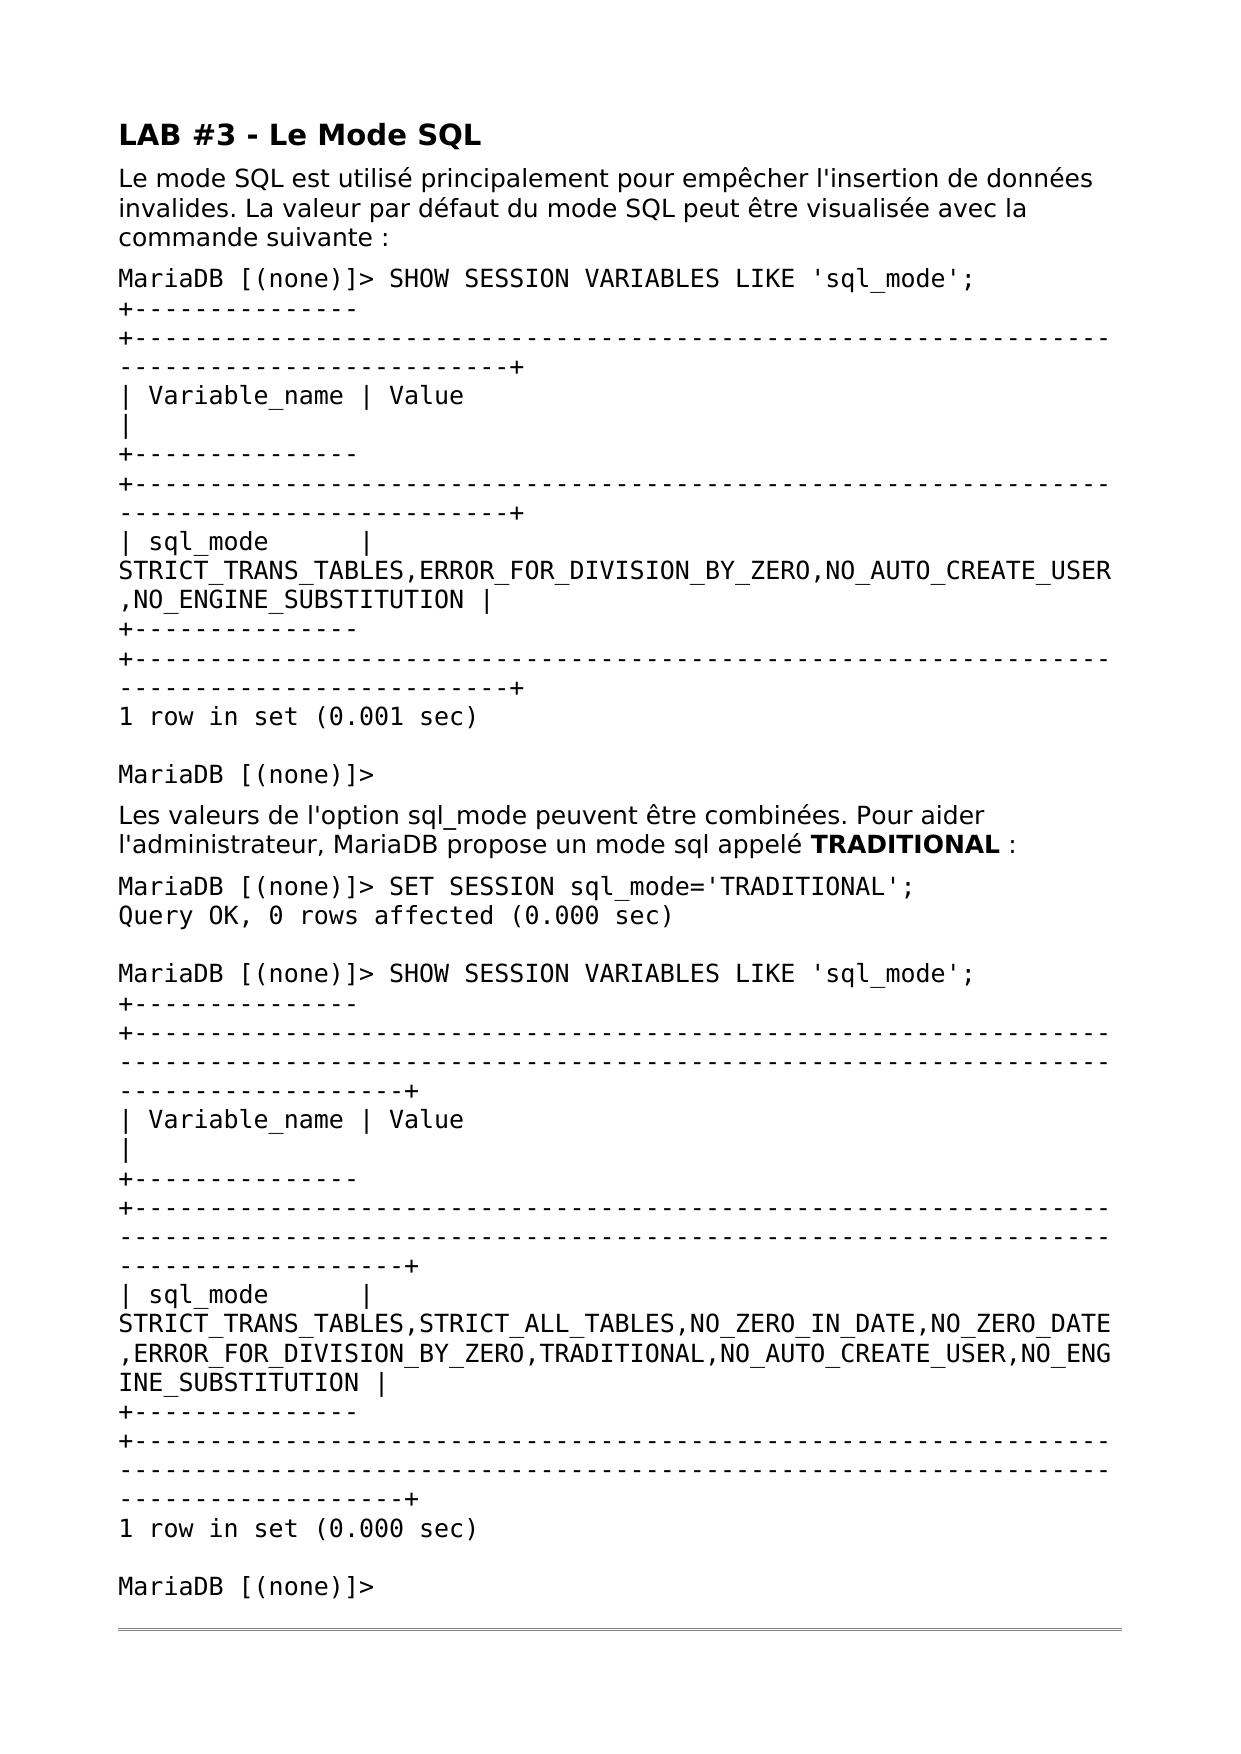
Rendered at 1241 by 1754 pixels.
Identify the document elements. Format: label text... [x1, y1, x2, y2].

text MariaDB [(none)]> SET SESSION sql_mode='TRADITIONAL'; Query OK, 0 rows affected (0.000 sec) MariaDB [(none)]> SHOW SESSION VARIABLES LIKE 'sql_mode'; +---------------+------------------------------------------------------------------------------------------------------------------------------------------------------+ | Variable_name | Value | +---------------+------------------------------------------------------------------------------------------------------------------------------------------------------+ | sql_mode | STRICT_TRANS_TABLES,STRICT_ALL_TABLES,NO_ZERO_IN_DATE,NO_ZERO_DATE,ERROR_FOR_DIVISION_BY_ZERO,TRADITIONAL,NO_AUTO_CREATE_USER,NO_ENGINE_SUBSTITUTION | +---------------+------------------------------------------------------------------------------------------------------------------------------------------------------+ 1 row in set (0.000 sec) MariaDB [(none)]> [118, 872, 1122, 1601]
text Le mode SQL est utilisé principalement pour empêcher l'insertion de données invalides. La valeur par défaut du mode SQL peut être visualisée avec la commande suivante : [118, 164, 1122, 252]
text Les valeurs de l'option sql_mode peuvent être combinées. Pour aider l'administrateur, MariaDB propose un mode sql appelé TRADITIONAL : [118, 801, 1122, 860]
text MariaDB [(none)]> SHOW SESSION VARIABLES LIKE 'sql_mode'; +---------------+-------------------------------------------------------------------------------------------+ | Variable_name | Value | +---------------+-------------------------------------------------------------------------------------------+ | sql_mode | STRICT_TRANS_TABLES,ERROR_FOR_DIVISION_BY_ZERO,NO_AUTO_CREATE_USER,NO_ENGINE_SUBSTITUTION | +---------------+-------------------------------------------------------------------------------------------+ 1 row in set (0.001 sec) MariaDB [(none)]> [118, 264, 1122, 789]
subtitle LAB #3 - Le Mode SQL [118, 118, 1122, 152]
